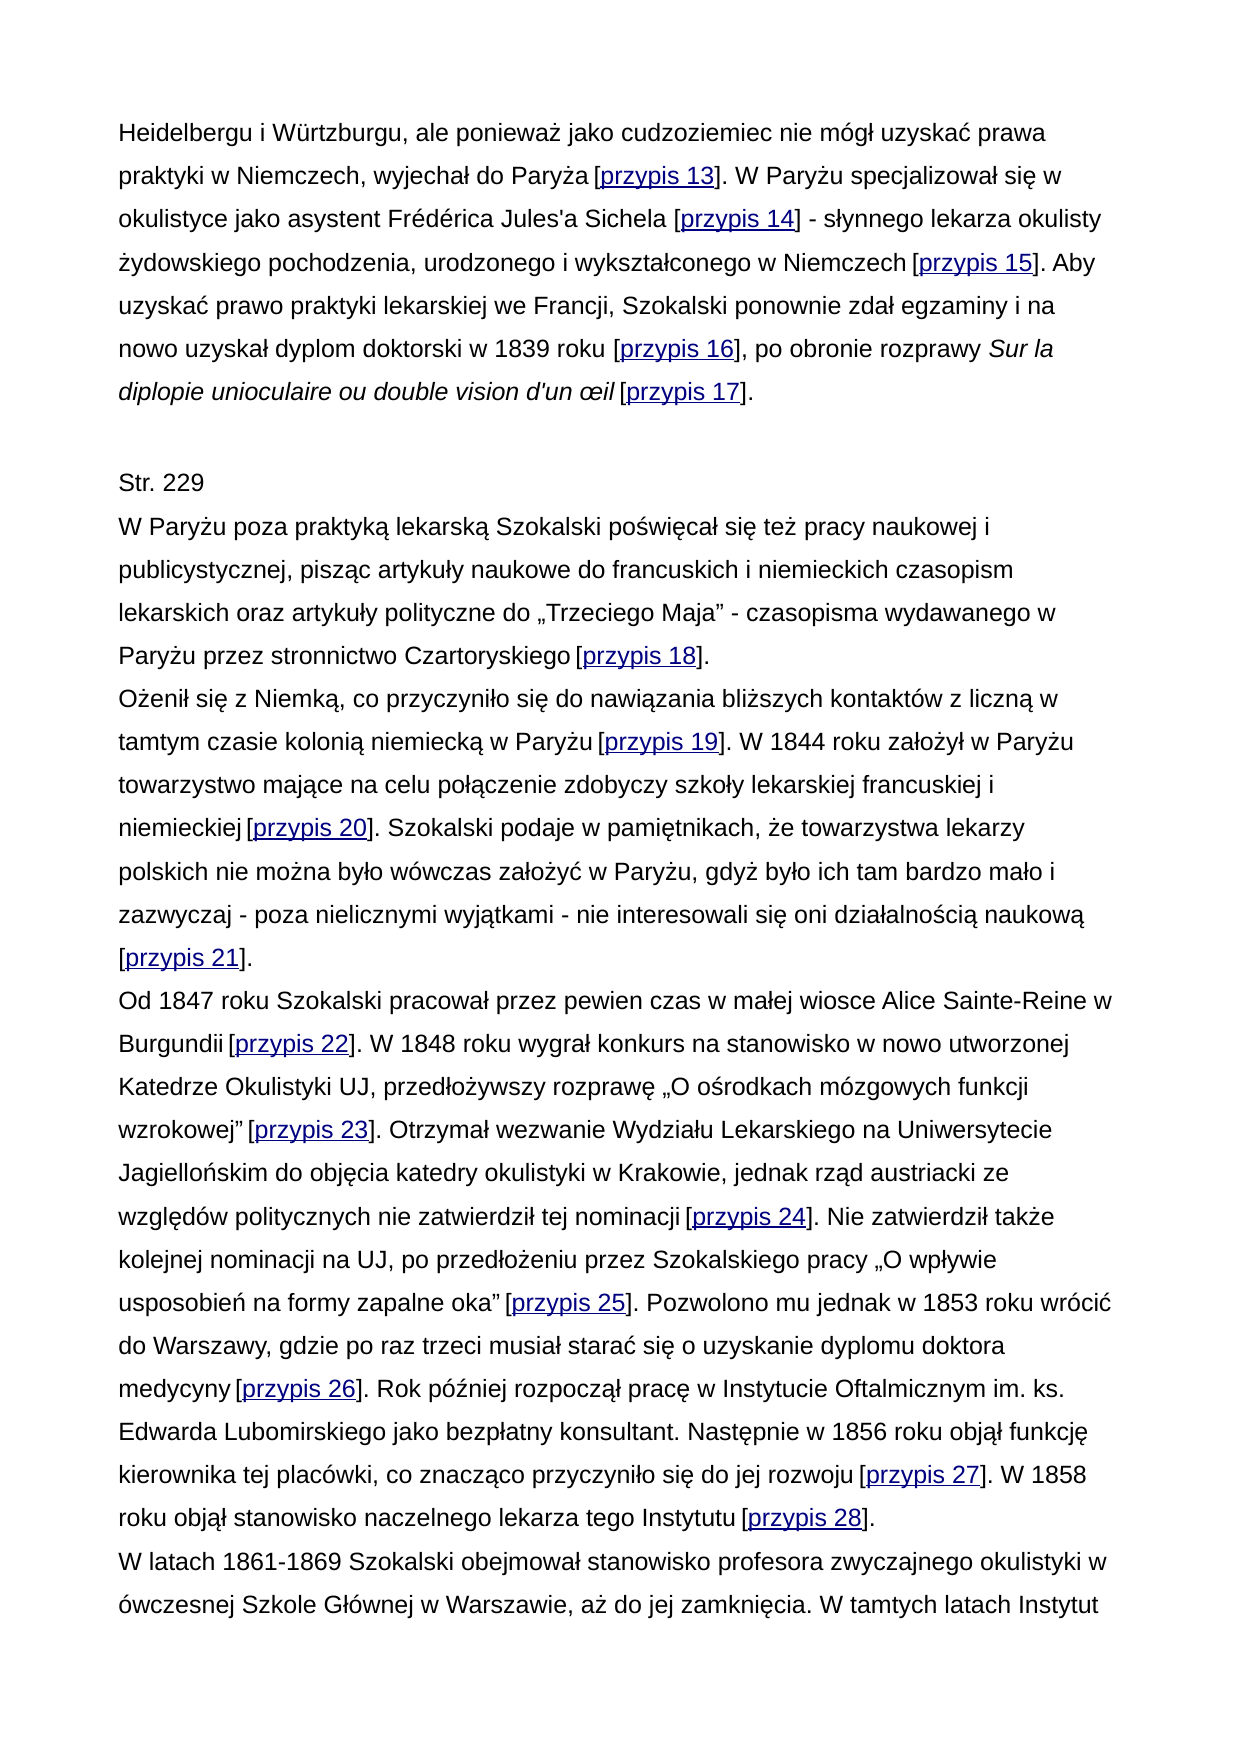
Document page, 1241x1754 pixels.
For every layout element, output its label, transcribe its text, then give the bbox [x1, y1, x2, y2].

text Od 1847 roku Szokalski pracował przez pewien czas w małej wiosce Alice Sainte-Reine w Burgundii [przypis 22]. W 1848 roku wygrał konkurs na stanowisko w nowo utworzonej Katedrze Okulistyki UJ, przedłożywszy rozprawę „O ośrodkach mózgowych funkcji wzrokowej” [przypis 23]. Otrzymał wezwanie Wydziału Lekarskiego na Uniwersytecie Jagiellońskim do objęcia katedry okulistyki w Krakowie, jednak rząd austriacki ze względów politycznych nie zatwierdził tej nominacji [przypis 24]. Nie zatwierdził także kolejnej nominacji na UJ, po przedłożeniu przez Szokalskiego pracy „O wpływie usposobień na formy zapalne oka” [przypis 25]. Pozwolono mu jednak w 1853 roku wrócić do Warszawy, gdzie po raz trzeci musiał starać się o uzyskanie dyplomu doktora medycyny [przypis 26]. Rok później rozpoczął pracę w Instytucie Oftalmicznym im. ks. Edwarda Lubomirskiego jako bezpłatny konsultant. Następnie w 1856 roku objął funkcję kierownika tej placówki, co znacząco przyczyniło się do jej rozwoju [przypis 27]. W 1858 roku objął stanowisko naczelnego lekarza tego Instytutu [przypis 28]. [118, 986, 1122, 1532]
text W latach 1861-1869 Szokalski obejmował stanowisko profesora zwyczajnego okulistyki w ówczesnej Szkole Głównej w Warszawie, aż do jej zamknięcia. W tamtych latach Instytut [118, 1547, 1122, 1618]
text Heidelbergu i Würtzburgu, ale ponieważ jako cudzoziemiec nie mógł uzyskać prawa praktyki w Niemczech, wyjechał do Paryża [przypis 13]. W Paryżu specjalizował się w okulistyce jako asystent Frédérica Jules'a Sichela [przypis 14] - słynnego lekarza okulisty żydowskiego pochodzenia, urodzonego i wykształconego w Niemczech [przypis 15]. Aby uzyskać prawo praktyki lekarskiej we Francji, Szokalski ponownie zdał egzaminy i na nowo uzyskał dyplom doktorski w 1839 roku [przypis 16], po obronie rozprawy Sur la diplopie unioculaire ou double vision d'un œil [przypis 17]. [118, 118, 1122, 406]
text Ożenił się z Niemką, co przyczyniło się do nawiązania bliższych kontaktów z liczną w tamtym czasie kolonią niemiecką w Paryżu [przypis 19]. W 1844 roku założył w Paryżu towarzystwo mające na celu połączenie zdobyczy szkoły lekarskiej francuskiej i niemieckiej [przypis 20]. Szokalski podaje w pamiętnikach, że towarzystwa lekarzy polskich nie można było wówczas założyć w Paryżu, gdyż było ich tam bardzo mało i zazwyczaj - poza nielicznymi wyjątkami - nie interesowali się oni działalnością naukową [przypis 21]. [118, 684, 1122, 972]
text Str. 229 [118, 468, 1122, 497]
text W Paryżu poza praktyką lekarską Szokalski poświęcał się też pracy naukowej i publicystycznej, pisząc artykuły naukowe do francuskich i niemieckich czasopism lekarskich oraz artykuły polityczne do „Trzeciego Maja” - czasopisma wydawanego w Paryżu przez stronnictwo Czartoryskiego [przypis 18]. [118, 512, 1122, 670]
